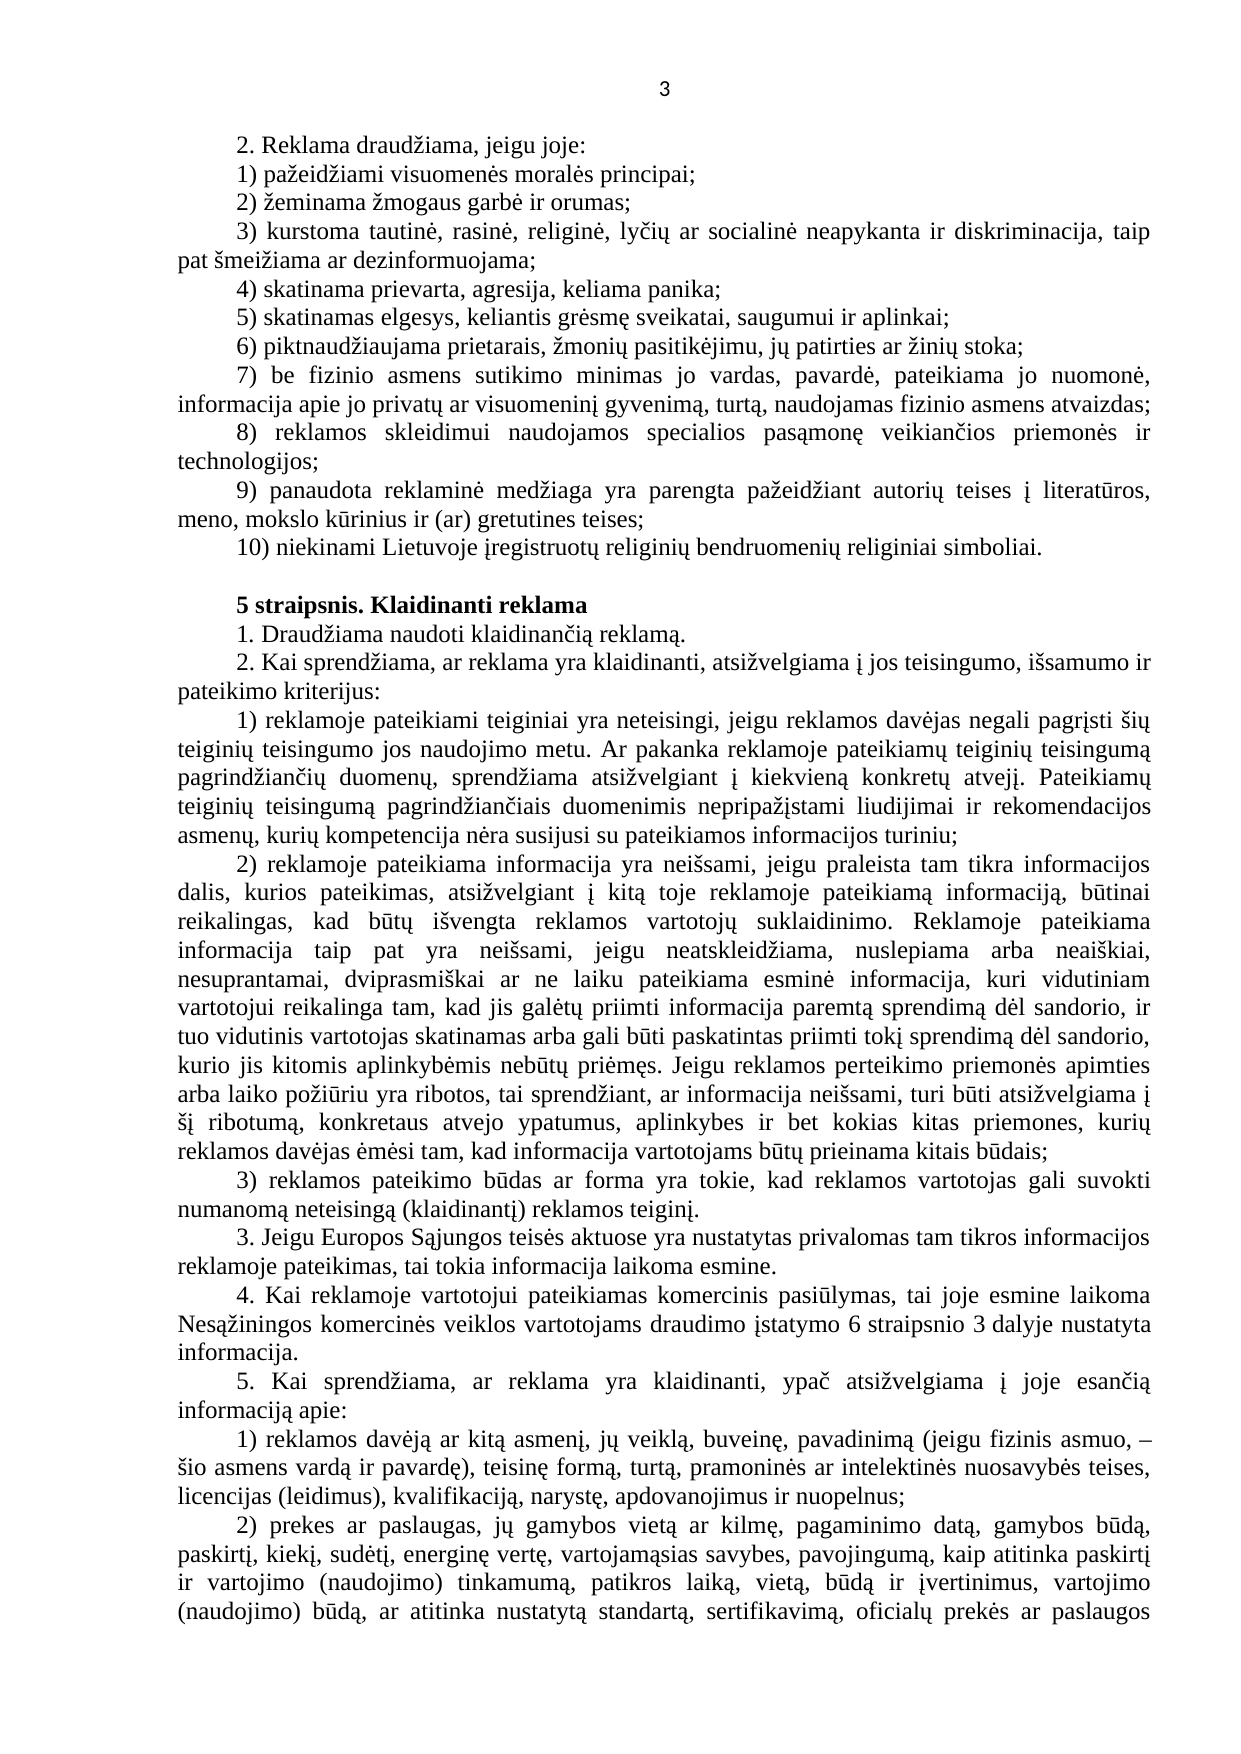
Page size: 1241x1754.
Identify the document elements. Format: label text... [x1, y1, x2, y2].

text 2. Reklama draudžiama, jeigu joje: [177, 130, 1152, 159]
text 1) pažeidžiami visuomenės moralės principai; [177, 159, 1152, 187]
text 1) reklamoje pateikiami teiginiai yra neteisingi, jeigu reklamos davėjas negali pagrįsti šių teiginių teisingumo jos naudojimo metu. Ar pakanka reklamoje pateikiamų teiginių teisingumą pagrindžiančių duomenų, sprendžiama atsižvelgiant į kiekvieną konkretų atvejį. Pateikiamų teiginių teisingumą pagrindžiančiais duomenimis nepripažįstami liudijimai ir rekomendacijos asmenų, kurių kompetencija nėra susijusi su pateikiamos informacijos turiniu; [177, 705, 1152, 849]
text 3) kurstoma tautinė, rasinė, religinė, lyčių ar socialinė neapykanta ir diskriminacija, taip pat šmeižiama ar dezinformuojama; [177, 216, 1152, 274]
text 2) prekes ar paslaugas, jų gamybos vietą ar kilmę, pagaminimo datą, gamybos būdą, paskirtį, kiekį, sudėtį, energinę vertę, vartojamąsias savybes, pavojingumą, kaip atitinka paskirtį ir vartojimo (naudojimo) tinkamumą, patikros laiką, vietą, būdą ir įvertinimus, vartojimo (naudojimo) būdą, ar atitinka nustatytą standartą, sertifikavimą, oficialų prekės ar paslaugos [177, 1510, 1152, 1625]
text 5 straipsnis. Klaidinanti reklama [177, 590, 1152, 619]
text 4. Kai reklamoje vartotojui pateikiamas komercinis pasiūlymas, tai joje esmine laikoma Nesąžiningos komercinės veiklos vartotojams draudimo įstatymo 6 straipsnio 3 dalyje nustatyta informacija. [177, 1280, 1152, 1366]
text 2) žeminama žmogaus garbė ir orumas; [177, 187, 1152, 216]
text 3. Jeigu Europos Sąjungos teisės aktuose yra nustatytas privalomas tam tikros informacijos reklamoje pateikimas, tai tokia informacija laikoma esmine. [177, 1222, 1152, 1280]
text 1) reklamos davėją ar kitą asmenį, jų veiklą, buveinę, pavadinimą (jeigu fizinis asmuo, – šio asmens vardą ir pavardę), teisinę formą, turtą, pramoninės ar intelektinės nuosavybės teises, licencijas (leidimus), kvalifikaciją, narystę, apdovanojimus ir nuopelnus; [177, 1424, 1152, 1510]
text 4) skatinama prievarta, agresija, keliama panika; [177, 274, 1152, 302]
text 5. Kai sprendžiama, ar reklama yra klaidinanti, ypač atsižvelgiama į joje esančią informaciją apie: [177, 1366, 1152, 1424]
text 5) skatinamas elgesys, keliantis grėsmę sveikatai, saugumui ir aplinkai; [177, 302, 1152, 331]
text 1. Draudžiama naudoti klaidinančią reklamą. [177, 619, 1152, 647]
text 8) reklamos skleidimui naudojamos specialios pasąmonę veikiančios priemonės ir technologijos; [177, 417, 1152, 475]
text 2) reklamoje pateikiama informacija yra neišsami, jeigu praleista tam tikra informacijos dalis, kurios pateikimas, atsižvelgiant į kitą toje reklamoje pateikiamą informaciją, būtinai reikalingas, kad būtų išvengta reklamos vartotojų suklaidinimo. Reklamoje pateikiama informacija taip pat yra neišsami, jeigu neatskleidžiama, nuslepiama arba neaiškiai, nesuprantamai, dviprasmiškai ar ne laiku pateikiama esminė informacija, kuri vidutiniam vartotojui reikalinga tam, kad jis galėtų priimti informacija paremtą sprendimą dėl sandorio, ir tuo vidutinis vartotojas skatinamas arba gali būti paskatintas priimti tokį sprendimą dėl sandorio, kurio jis kitomis aplinkybėmis nebūtų priėmęs. Jeigu reklamos perteikimo priemonės apimties arba laiko požiūriu yra ribotos, tai sprendžiant, ar informacija neišsami, turi būti atsižvelgiama į šį ribotumą, konkretaus atvejo ypatumus, aplinkybes ir bet kokias kitas priemones, kurių reklamos davėjas ėmėsi tam, kad informacija vartotojams būtų prieinama kitais būdais; [177, 849, 1152, 1165]
text 3) reklamos pateikimo būdas ar forma yra tokie, kad reklamos vartotojas gali suvokti numanomą neteisingą (klaidinantį) reklamos teiginį. [177, 1165, 1152, 1222]
text 7) be fizinio asmens sutikimo minimas jo vardas, pavardė, pateikiama jo nuomonė, informacija apie jo privatų ar visuomeninį gyvenimą, turtą, naudojamas fizinio asmens atvaizdas; [177, 360, 1152, 417]
text 6) piktnaudžiaujama prietarais, žmonių pasitikėjimu, jų patirties ar žinių stoka; [177, 331, 1152, 360]
text 9) panaudota reklaminė medžiaga yra parengta pažeidžiant autorių teises į literatūros, meno, mokslo kūrinius ir (ar) gretutines teises; [177, 475, 1152, 532]
text 2. Kai sprendžiama, ar reklama yra klaidinanti, atsižvelgiama į jos teisingumo, išsamumo ir pateikimo kriterijus: [177, 647, 1152, 705]
text 10) niekinami Lietuvoje įregistruotų religinių bendruomenių religiniai simboliai. [177, 532, 1152, 561]
